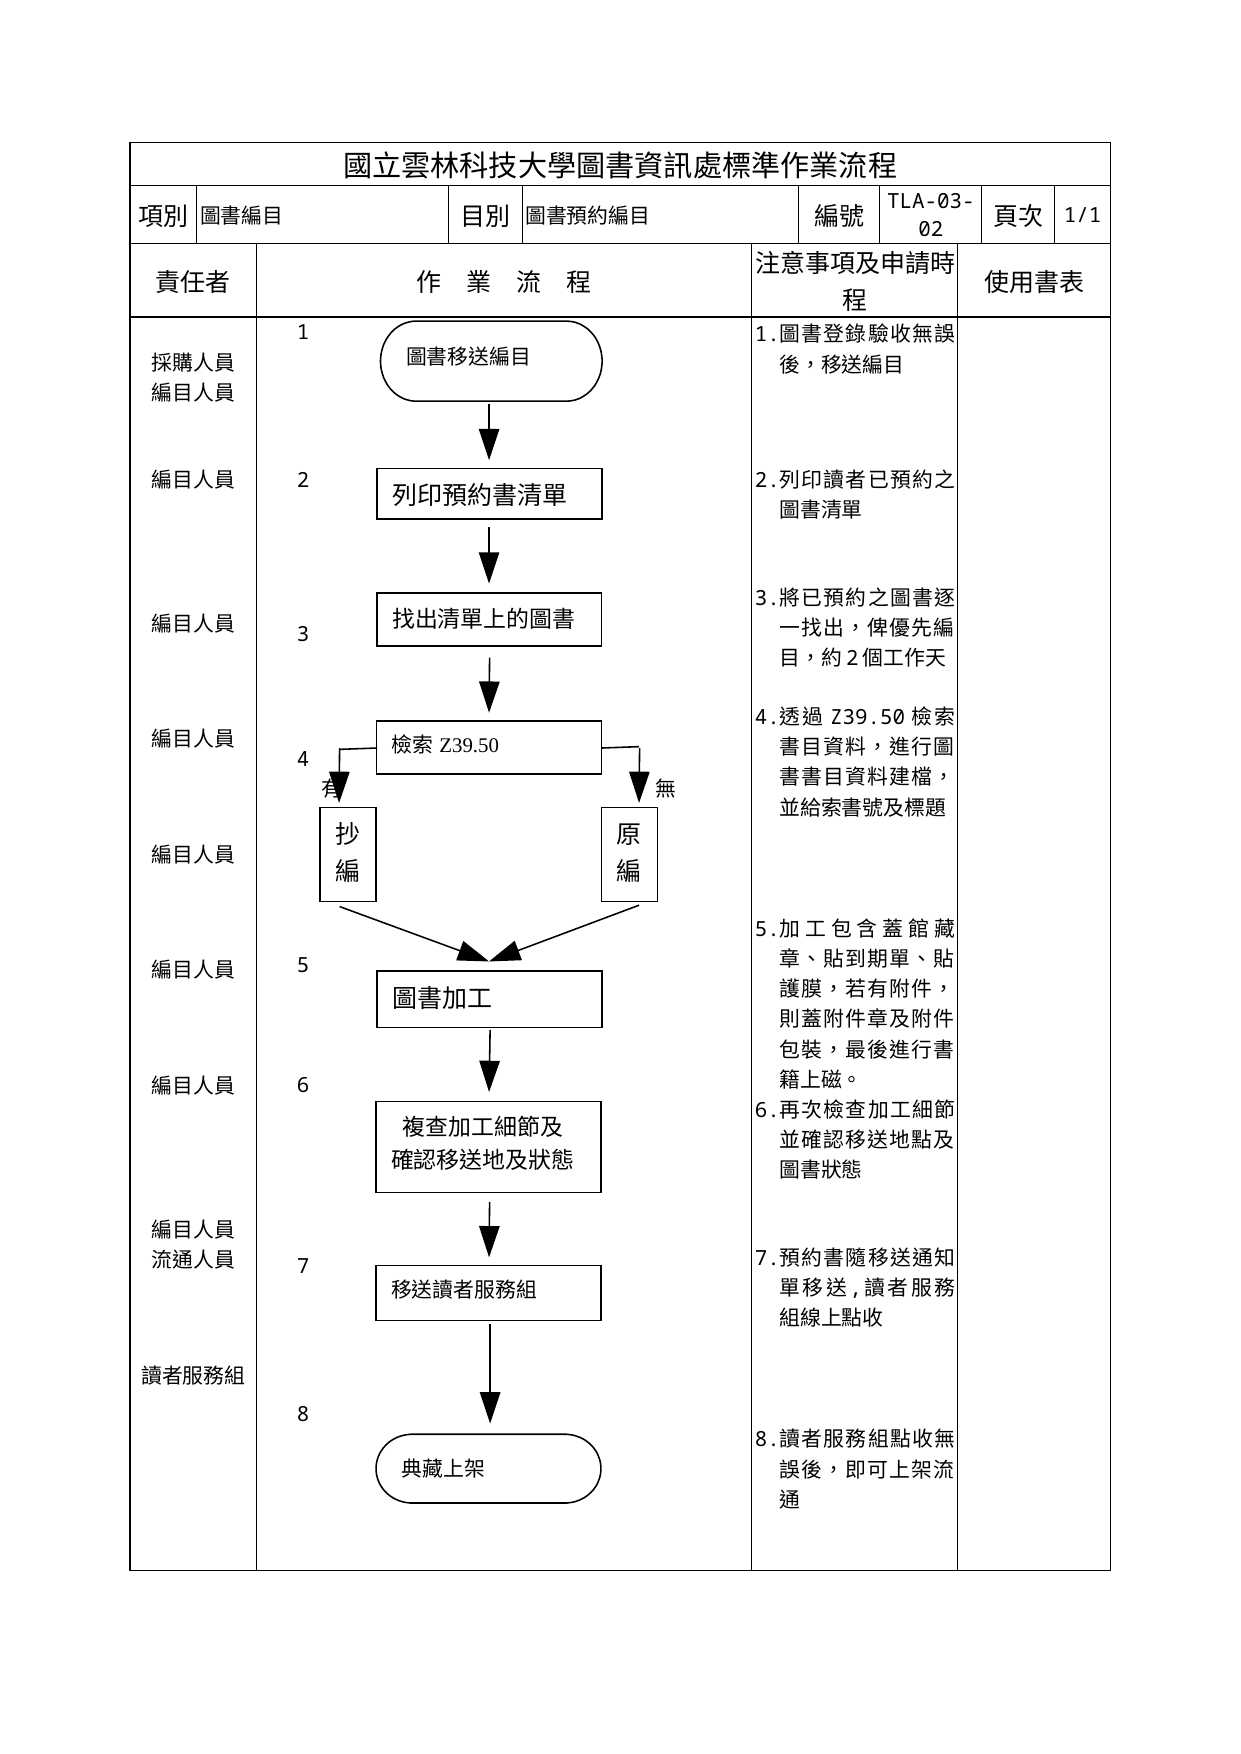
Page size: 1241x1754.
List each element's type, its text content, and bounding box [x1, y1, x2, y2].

table_cell 使用書表 [958, 244, 1110, 316]
table_cell 1 2 3 4 有 無 5 6 7 8 [257, 318, 751, 1570]
table_cell 作 業 流 程 [257, 244, 751, 316]
table_cell 頁次 [982, 186, 1054, 243]
table_cell 1/1 [1055, 186, 1110, 243]
table_cell [958, 318, 1110, 1570]
table_cell 責任者 [131, 244, 256, 316]
table_cell 採購人員 編目人員 編目人員 編目人員 編目人員 編目人員 編目人員 編目人員 編目人員 流通人員 讀者服務組 [131, 318, 256, 1570]
table_cell 編號 [799, 186, 879, 243]
table_cell 目別 [449, 186, 522, 243]
table_cell 注意事項及申請時程 [752, 244, 957, 316]
table_cell 圖書編目 [197, 186, 448, 243]
table_cell 圖書預約編目 [523, 186, 798, 243]
table_cell 項別 [131, 186, 196, 243]
table_cell TLA-03-02 [880, 186, 981, 243]
table_cell 圖書登錄驗收無誤後，移送編目 列印讀者已預約之圖書清單 將已預約之圖書逐一找出，俾優先編目，約2個工作天 透過Z39.50檢索書目資料，進行圖書書目資料建檔，並給索書號及標題 加工包含蓋館藏章、貼到期單、貼護膜，若有附件，則蓋附件章及附件包裝，最後進行書籍上磁。 再次檢查加工細節並確認移送地點及圖書狀態 預約書隨移送通知單移送,讀者服務組線上點收 讀者服務組點收無誤後，即可上架流通 [752, 318, 957, 1570]
table_header 國立雲林科技大學圖書資訊處標準作業流程 [131, 143, 1110, 185]
